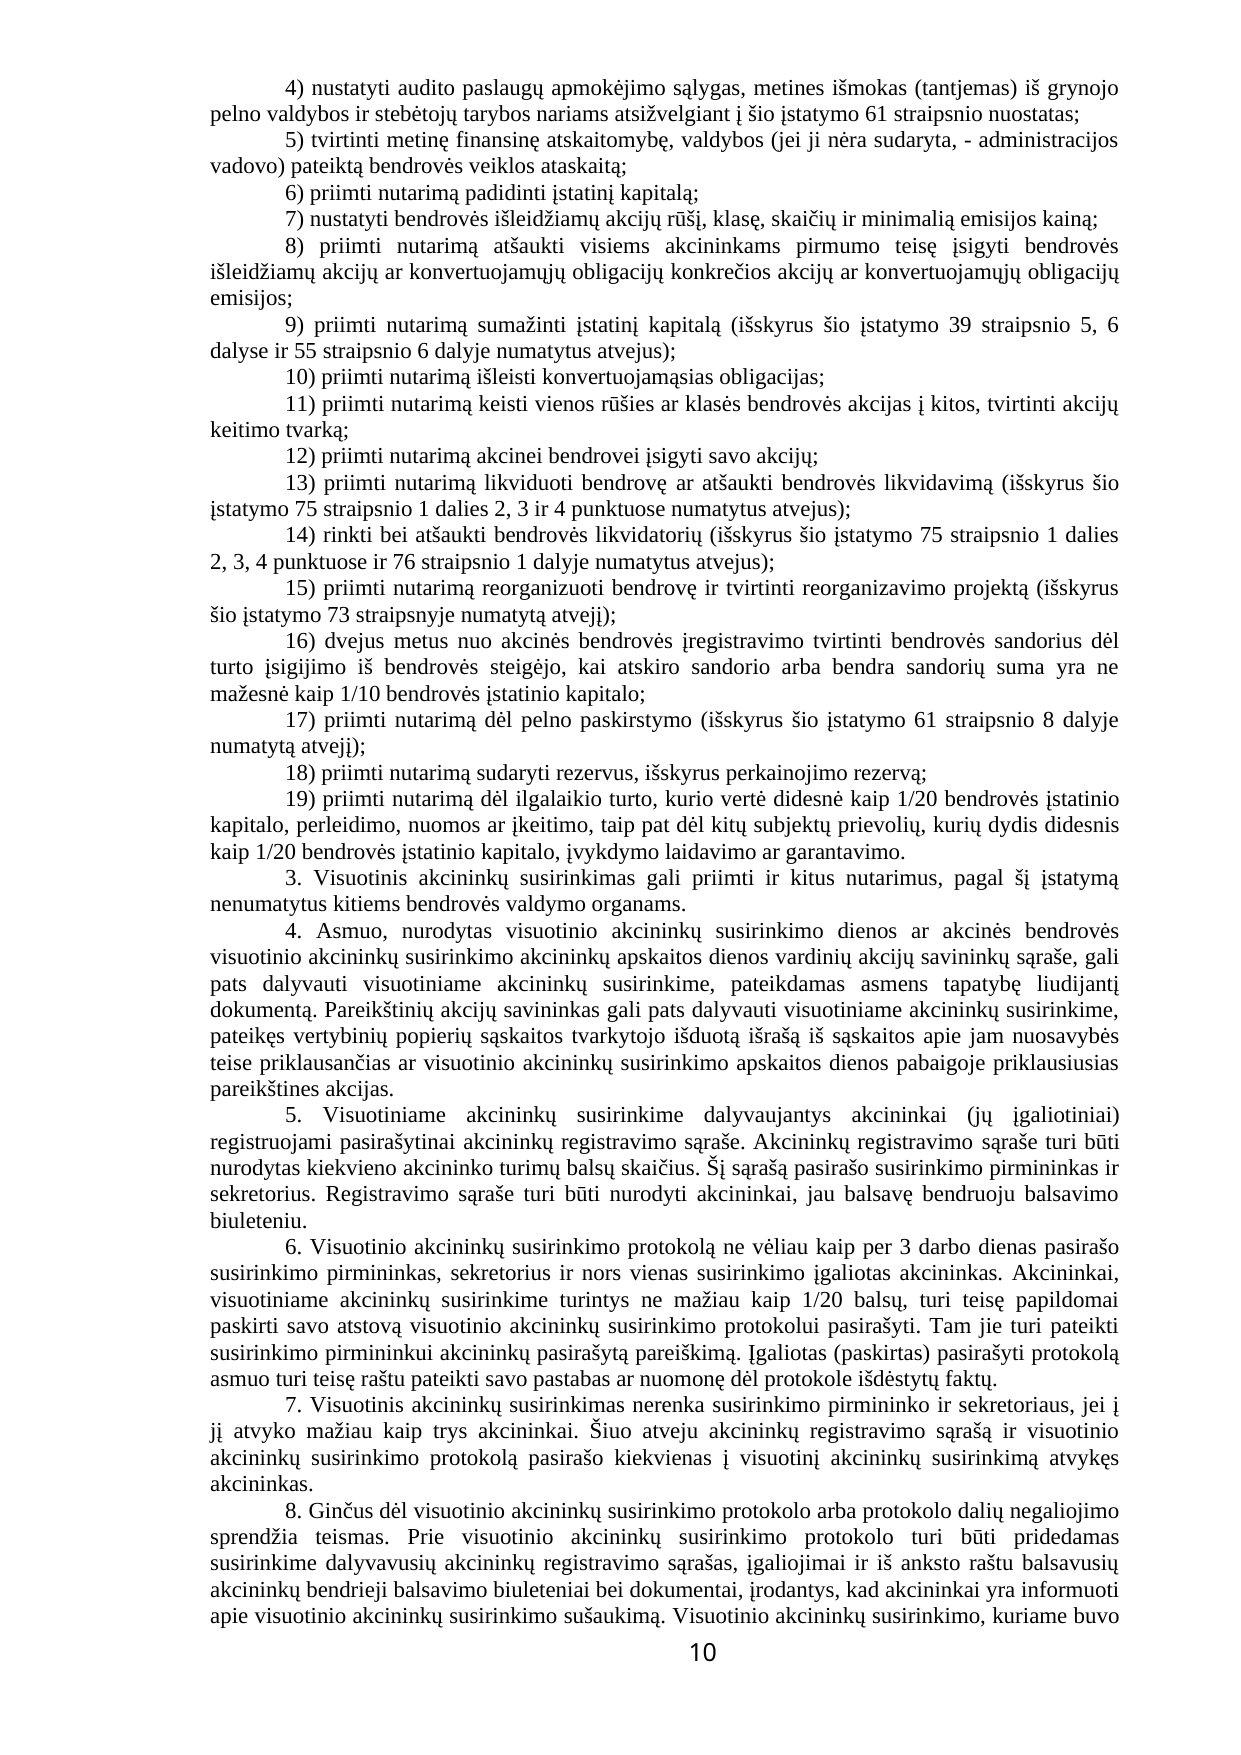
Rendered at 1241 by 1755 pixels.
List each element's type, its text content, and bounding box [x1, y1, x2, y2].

text 18) priimti nutarimą sudaryti rezervus, išskyrus perkainojimo rezervą; [210, 759, 1120, 785]
text 19) priimti nutarimą dėl ilgalaikio turto, kurio vertė didesnė kaip 1/20 bendrovės įstatinio kapitalo, perleidimo, nuomos ar įkeitimo, taip pat dėl kitų subjektų prievolių, kurių dydis didesnis kaip 1/20 bendrovės įstatinio kapitalo, įvykdymo laidavimo ar garantavimo. [210, 785, 1120, 864]
text 16) dvejus metus nuo akcinės bendrovės įregistravimo tvirtinti bendrovės sandorius dėl turto įsigijimo iš bendrovės steigėjo, kai atskiro sandorio arba bendra sandorių suma yra ne mažesnė kaip 1/10 bendrovės įstatinio kapitalo; [210, 627, 1120, 706]
text 9) priimti nutarimą sumažinti įstatinį kapitalą (išskyrus šio įstatymo 39 straipsnio 5, 6 dalyse ir 55 straipsnio 6 dalyje numatytus atvejus); [210, 311, 1120, 363]
text 15) priimti nutarimą reorganizuoti bendrovę ir tvirtinti reorganizavimo projektą (išskyrus šio įstatymo 73 straipsnyje numatytą atvejį); [210, 574, 1120, 627]
text 6) priimti nutarimą padidinti įstatinį kapitalą; [210, 179, 1120, 205]
text 8) priimti nutarimą atšaukti visiems akcininkams pirmumo teisę įsigyti bendrovės išleidžiamų akcijų ar konvertuojamųjų obligacijų konkrečios akcijų ar konvertuojamųjų obligacijų emisijos; [210, 232, 1120, 311]
text 3. Visuotinis akcininkų susirinkimas gali priimti ir kitus nutarimus, pagal šį įstatymą nenumatytus kitiems bendrovės valdymo organams. [210, 864, 1120, 917]
text 4) nustatyti audito paslaugų apmokėjimo sąlygas, metines išmokas (tantjemas) iš grynojo pelno valdybos ir stebėtojų tarybos nariams atsižvelgiant į šio įstatymo 61 straipsnio nuostatas; [210, 73, 1120, 126]
text 7) nustatyti bendrovės išleidžiamų akcijų rūšį, klasę, skaičių ir minimalią emisijos kainą; [210, 205, 1120, 232]
text 12) priimti nutarimą akcinei bendrovei įsigyti savo akcijų; [210, 442, 1120, 469]
text 7. Visuotinis akcininkų susirinkimas nerenka susirinkimo pirmininko ir sekretoriaus, jei į jį atvyko mažiau kaip trys akcininkai. Šiuo atveju akcininkų registravimo sąrašą ir visuotinio akcininkų susirinkimo protokolą pasirašo kiekvienas į visuotinį akcininkų susirinkimą atvykęs akcininkas. [210, 1391, 1120, 1497]
text 14) rinkti bei atšaukti bendrovės likvidatorių (išskyrus šio įstatymo 75 straipsnio 1 dalies 2, 3, 4 punktuose ir 76 straipsnio 1 dalyje numatytus atvejus); [210, 522, 1120, 574]
text 17) priimti nutarimą dėl pelno paskirstymo (išskyrus šio įstatymo 61 straipsnio 8 dalyje numatytą atvejį); [210, 706, 1120, 759]
text 11) priimti nutarimą keisti vienos rūšies ar klasės bendrovės akcijas į kitos, tvirtinti akcijų keitimo tvarką; [210, 390, 1120, 442]
text 5) tvirtinti metinę finansinę atskaitomybę, valdybos (jei ji nėra sudaryta, - administracijos vadovo) pateiktą bendrovės veiklos ataskaitą; [210, 126, 1120, 179]
text 4. Asmuo, nurodytas visuotinio akcininkų susirinkimo dienos ar akcinės bendrovės visuotinio akcininkų susirinkimo akcininkų apskaitos dienos vardinių akcijų savininkų sąraše, gali pats dalyvauti visuotiniame akcininkų susirinkime, pateikdamas asmens tapatybę liudijantį dokumentą. Pareikštinių akcijų savininkas gali pats dalyvauti visuotiniame akcininkų susirinkime, pateikęs vertybinių popierių sąskaitos tvarkytojo išduotą išrašą iš sąskaitos apie jam nuosavybės teise priklausančias ar visuotinio akcininkų susirinkimo apskaitos dienos pabaigoje priklausiusias pareikštines akcijas. [210, 917, 1120, 1101]
text 6. Visuotinio akcininkų susirinkimo protokolą ne vėliau kaip per 3 darbo dienas pasirašo susirinkimo pirmininkas, sekretorius ir nors vienas susirinkimo įgaliotas akcininkas. Akcininkai, visuotiniame akcininkų susirinkime turintys ne mažiau kaip 1/20 balsų, turi teisę papildomai paskirti savo atstovą visuotinio akcininkų susirinkimo protokolui pasirašyti. Tam jie turi pateikti susirinkimo pirmininkui akcininkų pasirašytą pareiškimą. Įgaliotas (paskirtas) pasirašyti protokolą asmuo turi teisę raštu pateikti savo pastabas ar nuomonę dėl protokole išdėstytų faktų. [210, 1233, 1120, 1391]
text 13) priimti nutarimą likviduoti bendrovę ar atšaukti bendrovės likvidavimą (išskyrus šio įstatymo 75 straipsnio 1 dalies 2, 3 ir 4 punktuose numatytus atvejus); [210, 469, 1120, 522]
text 5. Visuotiniame akcininkų susirinkime dalyvaujantys akcininkai (jų įgaliotiniai) registruojami pasirašytinai akcininkų registravimo sąraše. Akcininkų registravimo sąraše turi būti nurodytas kiekvieno akcininko turimų balsų skaičius. Šį sąrašą pasirašo susirinkimo pirmininkas ir sekretorius. Registravimo sąraše turi būti nurodyti akcininkai, jau balsavę bendruoju balsavimo biuleteniu. [210, 1101, 1120, 1233]
text 10) priimti nutarimą išleisti konvertuojamąsias obligacijas; [210, 363, 1120, 390]
text 8. Ginčus dėl visuotinio akcininkų susirinkimo protokolo arba protokolo dalių negaliojimo sprendžia teismas. Prie visuotinio akcininkų susirinkimo protokolo turi būti pridedamas susirinkime dalyvavusių akcininkų registravimo sąrašas, įgaliojimai ir iš anksto raštu balsavusių akcininkų bendrieji balsavimo biuleteniai bei dokumentai, įrodantys, kad akcininkai yra informuoti apie visuotinio akcininkų susirinkimo sušaukimą. Visuotinio akcininkų susirinkimo, kuriame buvo [210, 1497, 1120, 1628]
